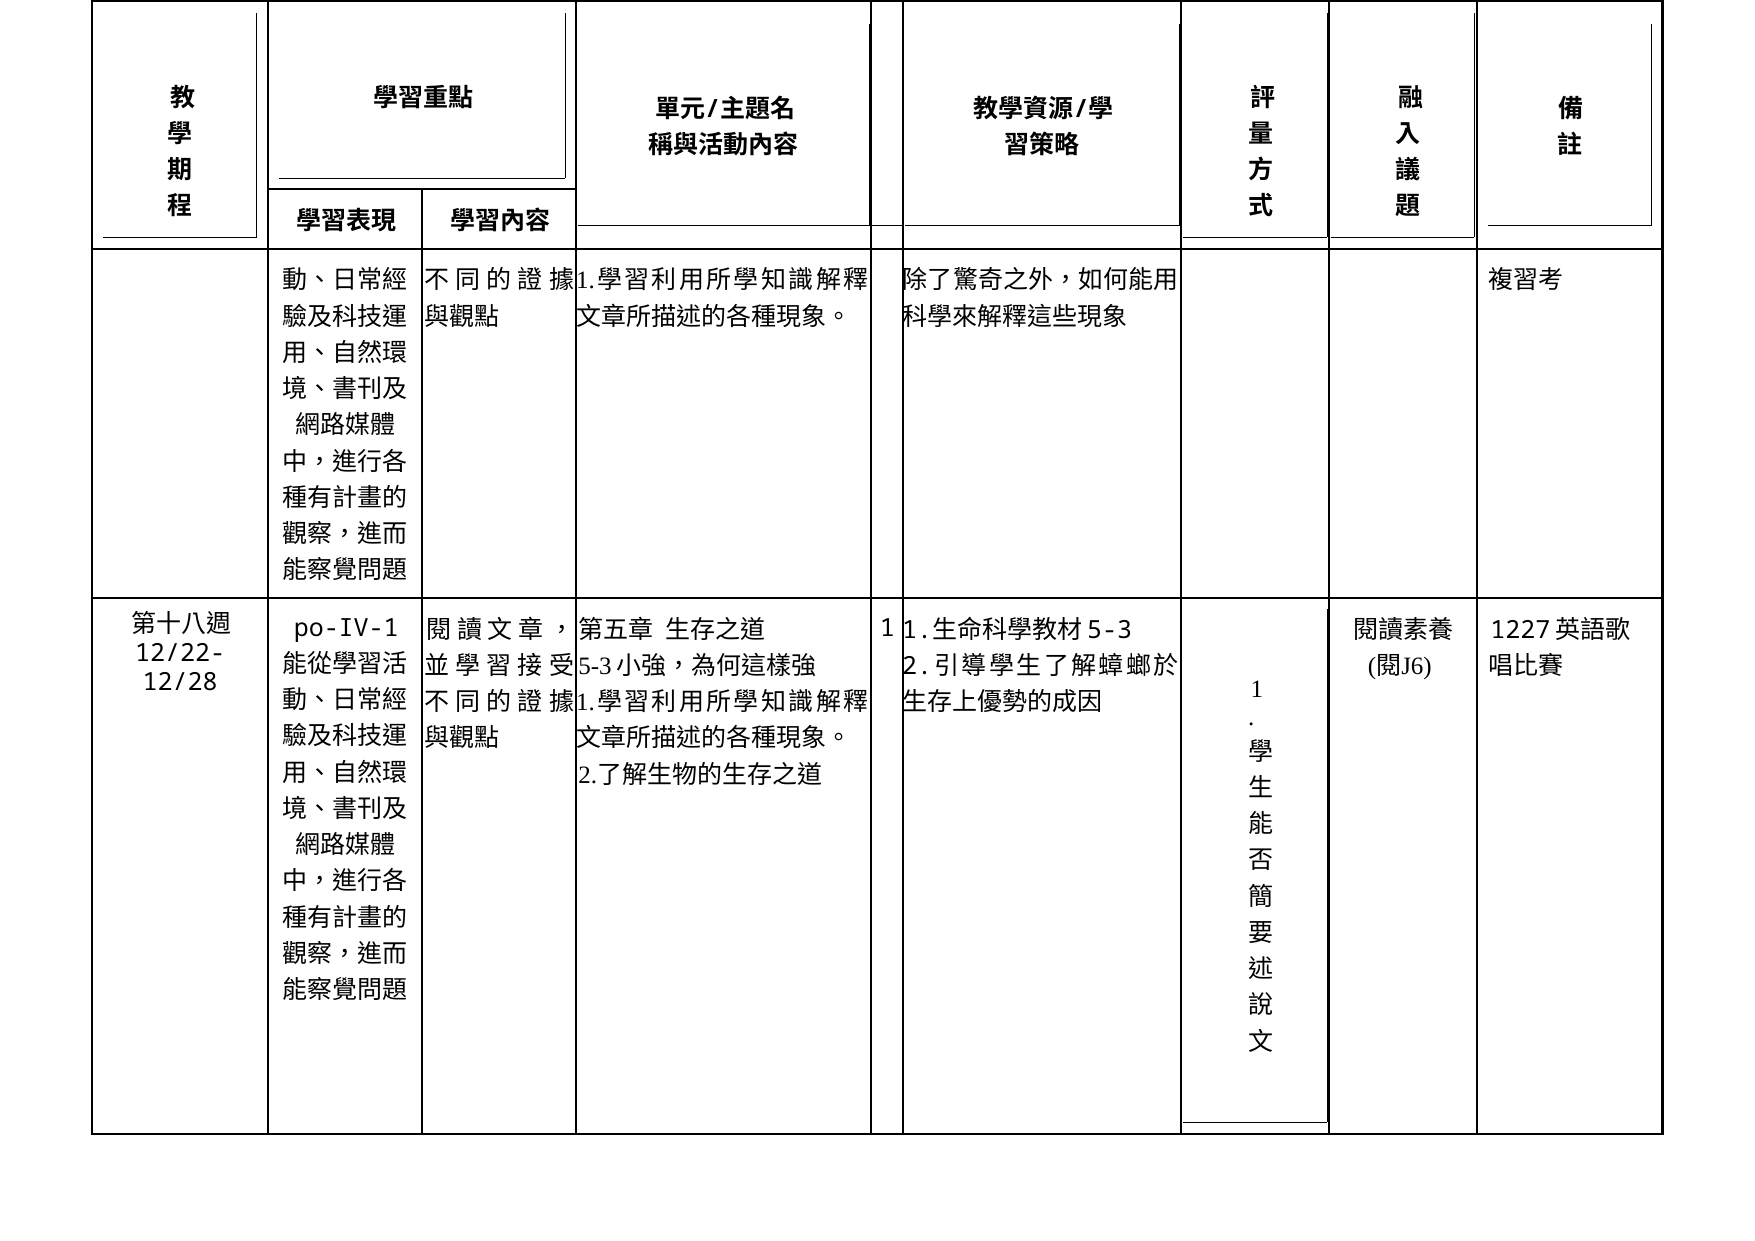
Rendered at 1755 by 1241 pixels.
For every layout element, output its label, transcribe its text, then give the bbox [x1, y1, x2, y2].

table_cell 閱讀文章，並學習接受不同的證據與觀點 [423, 599, 575, 1132]
table_header 單元/主題名稱與活動內容 [577, 2, 870, 247]
table_cell 第五章 生存之道 5-3小強，為何這樣強 1.學習利用所學知識解釋文章所描述的各種現象。 2.了解生物的生存之道 [577, 599, 870, 1132]
table_cell po-IV-1能從學習活動、日常經驗及科技運用、自然環境、書刊及網路媒體中，進行各種有計畫的觀察，進而能察覺問題 [269, 599, 421, 1132]
table_cell 1227英語歌唱比賽 [1478, 599, 1661, 1132]
table_cell [872, 250, 902, 597]
table_header 教學期程 [93, 2, 267, 247]
table_cell 動、日常經驗及科技運用、自然環境、書刊及網路媒體中，進行各種有計畫的觀察，進而能察覺問題 [269, 250, 421, 597]
table_cell 學習表現 [269, 190, 421, 247]
table_cell 1 [872, 599, 902, 1132]
table_cell 學習內容 [423, 190, 575, 247]
table_cell [1330, 250, 1476, 597]
table_cell 除了驚奇之外，如何能用科學來解釋這些現象 [904, 250, 1180, 597]
table_cell 第十八週12/22-12/28 [93, 599, 267, 1132]
table_header 融入議題 [1330, 2, 1476, 247]
table_header 評量方式 [1182, 2, 1328, 247]
table_cell [93, 250, 267, 597]
table_cell 複習考 [1478, 250, 1661, 597]
table_cell 1.生命科學教材5-3 2.引導學生了解蟑螂於生存上優勢的成因 [904, 599, 1180, 1132]
table_cell 閱讀素養 (閱J6) [1330, 599, 1476, 1132]
table_header 學習重點 [269, 2, 575, 188]
table_header 教學資源/學習策略 [904, 2, 1180, 247]
table_cell [1182, 250, 1328, 597]
table_header 備註 [1478, 2, 1661, 247]
table_header 節數 [872, 2, 902, 225]
table_cell 1.學習利用所學知識解釋文章所描述的各種現象。 [577, 250, 870, 597]
table_cell 不同的證據與觀點 [423, 250, 575, 597]
table_cell 1.學生能否簡要述說文 [1182, 599, 1328, 1132]
table_header 節數 [872, 226, 902, 247]
